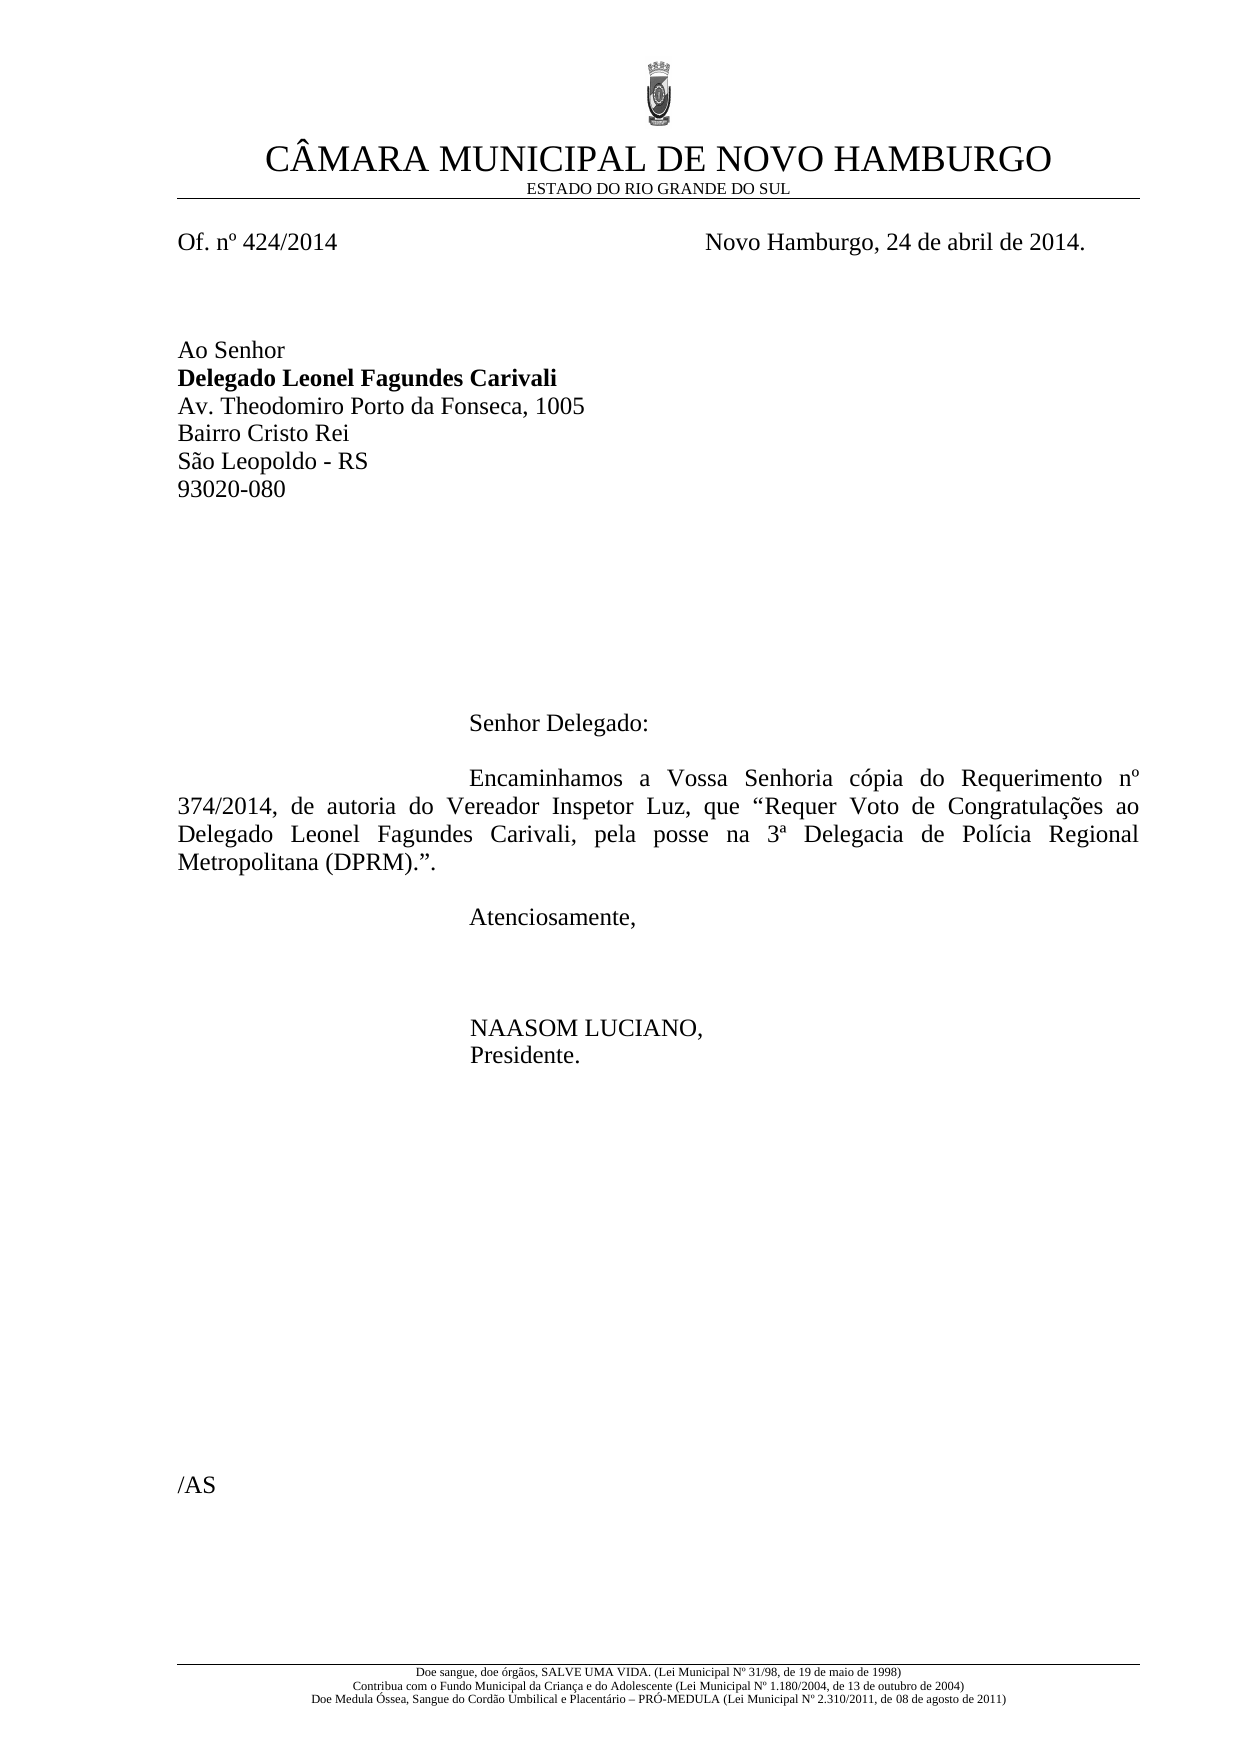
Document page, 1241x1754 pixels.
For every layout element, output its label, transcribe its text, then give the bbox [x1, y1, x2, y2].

text Encaminhamos a Vossa Senhoria cópia do Requerimento nº 374/2014, de autoria do Vereador Inspetor Luz, que “Requer Voto de Congratulações ao Delegado Leonel Fagundes Carivali, pela posse na 3ª Delegacia de Polícia Regional Metropolitana (DPRM).”. [177, 764, 1140, 875]
text Of. nº 424/2014 Novo Hamburgo, 24 de abril de 2014. [177, 228, 1140, 256]
text Delegado Leonel Fagundes Carivali [177, 364, 1140, 392]
text Atenciosamente, [177, 903, 1140, 931]
text Bairro Cristo Rei [177, 419, 1140, 447]
text Ao Senhor [177, 336, 1140, 364]
text Presidente. [470, 1042, 1140, 1069]
text Senhor Delegado: [177, 709, 1140, 737]
text Av. Theodomiro Porto da Fonseca, 1005 [177, 392, 1140, 419]
text /AS [177, 1471, 1140, 1499]
subtitle 93020-080 [177, 475, 1140, 503]
text NAASOM LUCIANO, [470, 1014, 1140, 1042]
text São Leopoldo - RS [177, 447, 1140, 475]
